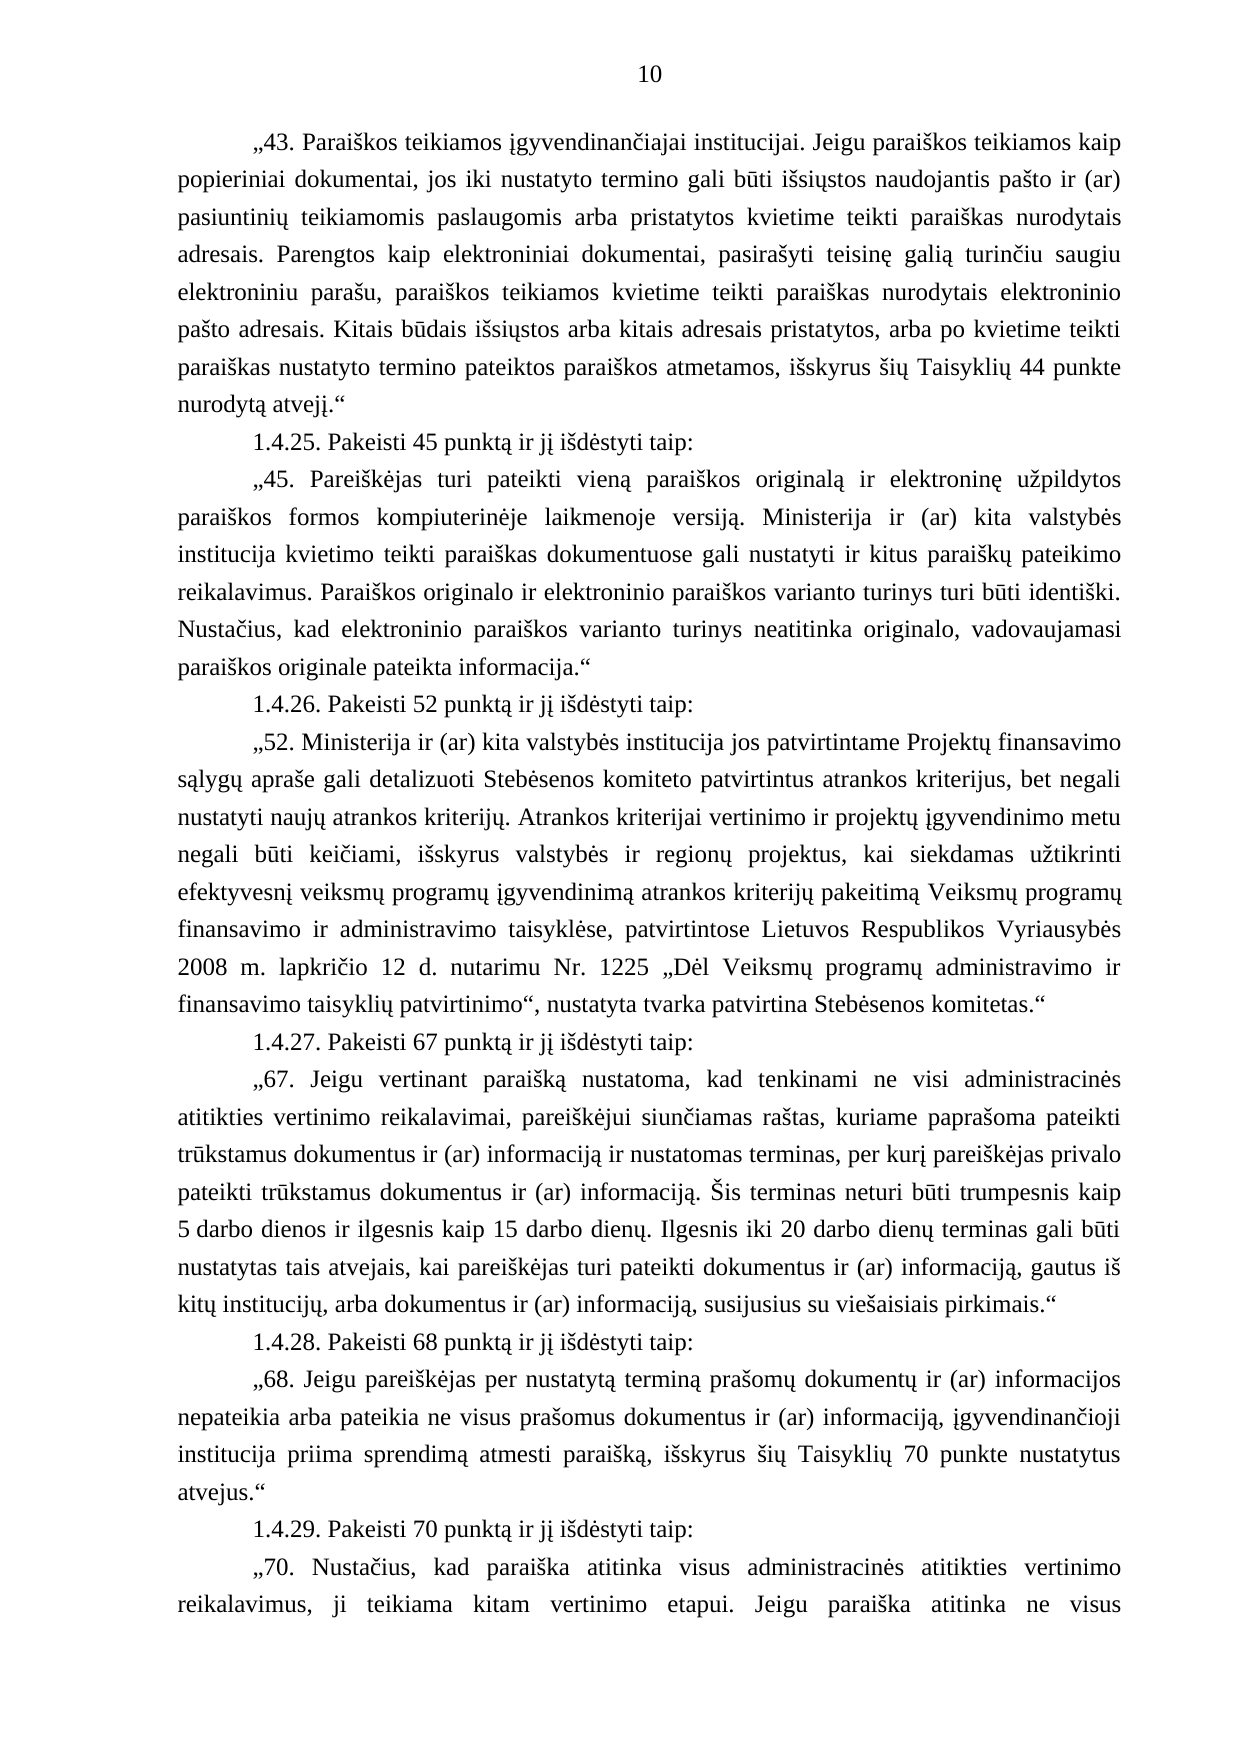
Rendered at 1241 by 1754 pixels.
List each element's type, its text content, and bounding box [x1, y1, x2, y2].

text „67. Jeigu vertinant paraišką nustatoma, kad tenkinami ne visi administracinės atitikties vertinimo reikalavimai, pareiškėjui siunčiamas raštas, kuriame paprašoma pateikti trūkstamus dokumentus ir (ar) informaciją ir nustatomas terminas, per kurį pareiškėjas privalo pateikti trūkstamus dokumentus ir (ar) informaciją. Šis terminas neturi būti trumpesnis kaip 5 darbo dienos ir ilgesnis kaip 15 darbo dienų. Ilgesnis iki 20 darbo dienų terminas gali būti nustatytas tais atvejais, kai pareiškėjas turi pateikti dokumentus ir (ar) informaciją, gautus iš kitų institucijų, arba dokumentus ir (ar) informaciją, susijusius su viešaisiais pirkimais.“ [177, 1056, 1122, 1318]
text „52. Ministerija ir (ar) kita valstybės institucija jos patvirtintame Projektų finansavimo sąlygų apraše gali detalizuoti Stebėsenos komiteto patvirtintus atrankos kriterijus, bet negali nustatyti naujų atrankos kriterijų. Atrankos kriterijai vertinimo ir projektų įgyvendinimo metu negali būti keičiami, išskyrus valstybės ir regionų projektus, kai siekdamas užtikrinti efektyvesnį veiksmų programų įgyvendinimą atrankos kriterijų pakeitimą Veiksmų programų finansavimo ir administravimo taisyklėse, patvirtintose Lietuvos Respublikos Vyriausybės 2008 m. lapkričio 12 d. nutarimu Nr. 1225 „Dėl Veiksmų programų administravimo ir finansavimo taisyklių patvirtinimo“, nustatyta tvarka patvirtina Stebėsenos komitetas.“ [177, 718, 1122, 1018]
text „43. Paraiškos teikiamos įgyvendinančiajai institucijai. Jeigu paraiškos teikiamos kaip popieriniai dokumentai, jos iki nustatyto termino gali būti išsiųstos naudojantis pašto ir (ar) pasiuntinių teikiamomis paslaugomis arba pristatytos kvietime teikti paraiškas nurodytais adresais. Parengtos kaip elektroniniai dokumentai, pasirašyti teisinę galią turinčiu saugiu elektroniniu parašu, paraiškos teikiamos kvietime teikti paraiškas nurodytais elektroninio pašto adresais. Kitais būdais išsiųstos arba kitais adresais pristatytos, arba po kvietime teikti paraiškas nustatyto termino pateiktos paraiškos atmetamos, išskyrus šių Taisyklių 44 punkte nurodytą atvejį.“ [177, 118, 1122, 418]
text 1.4.25. Pakeisti 45 punktą ir jį išdėstyti taip: [177, 418, 1122, 456]
text 1.4.29. Pakeisti 70 punktą ir jį išdėstyti taip: [177, 1506, 1122, 1543]
text „70. Nustačius, kad paraiška atitinka visus administracinės atitikties vertinimo reikalavimus, ji teikiama kitam vertinimo etapui. Jeigu paraiška atitinka ne visus [177, 1543, 1122, 1618]
text 1.4.28. Pakeisti 68 punktą ir jį išdėstyti taip: [177, 1318, 1122, 1356]
text 1.4.26. Pakeisti 52 punktą ir jį išdėstyti taip: [177, 681, 1122, 718]
text „68. Jeigu pareiškėjas per nustatytą terminą prašomų dokumentų ir (ar) informacijos nepateikia arba pateikia ne visus prašomus dokumentus ir (ar) informaciją, įgyvendinančioji institucija priima sprendimą atmesti paraišką, išskyrus šių Taisyklių 70 punkte nustatytus atvejus.“ [177, 1356, 1122, 1506]
text „45. Pareiškėjas turi pateikti vieną paraiškos originalą ir elektroninę užpildytos paraiškos formos kompiuterinėje laikmenoje versiją. Ministerija ir (ar) kita valstybės institucija kvietimo teikti paraiškas dokumentuose gali nustatyti ir kitus paraiškų pateikimo reikalavimus. Paraiškos originalo ir elektroninio paraiškos varianto turinys turi būti identiški. Nustačius, kad elektroninio paraiškos varianto turinys neatitinka originalo, vadovaujamasi paraiškos originale pateikta informacija.“ [177, 456, 1122, 681]
text 1.4.27. Pakeisti 67 punktą ir jį išdėstyti taip: [177, 1018, 1122, 1056]
